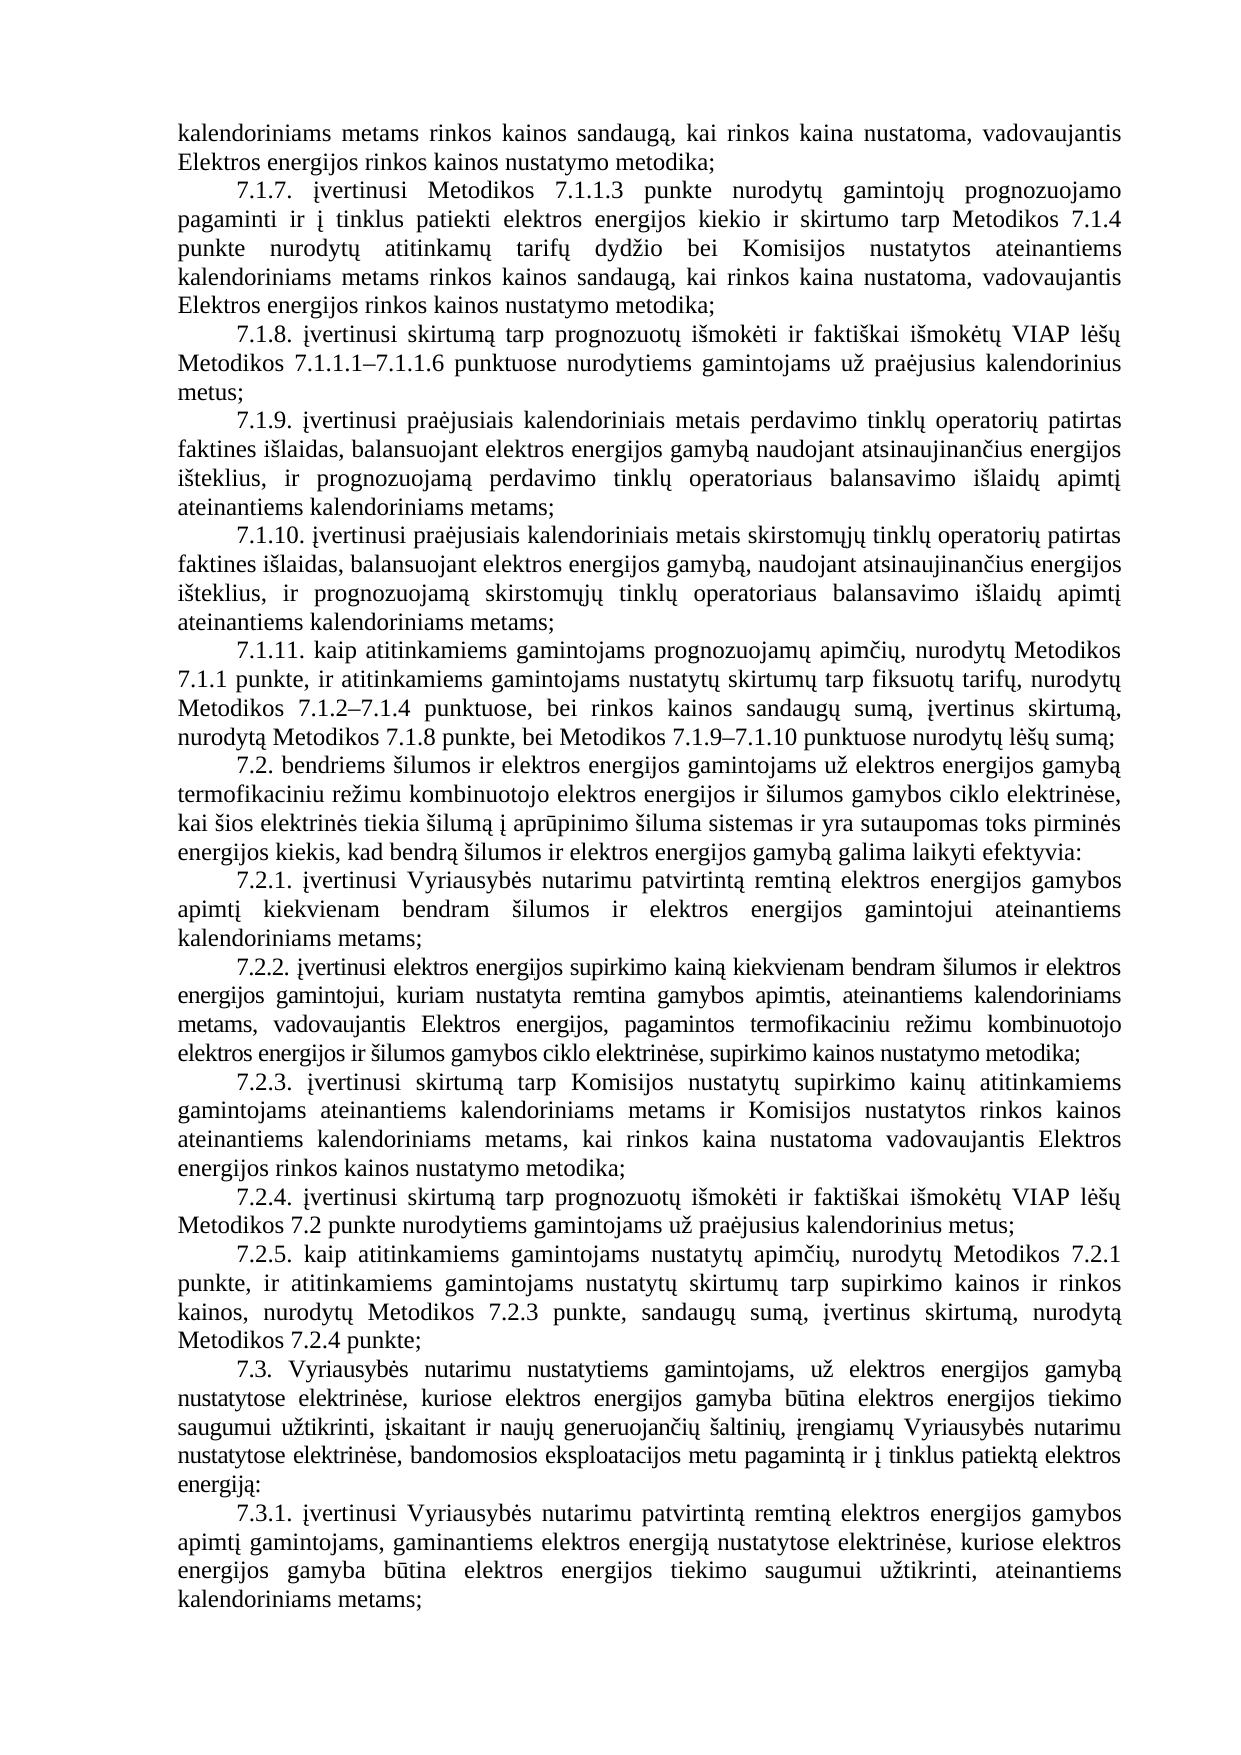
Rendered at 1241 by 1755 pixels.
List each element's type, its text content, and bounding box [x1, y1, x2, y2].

text kalendoriniams metams rinkos kainos sandaugą, kai rinkos kaina nustatoma, vadovaujantis Elektros energijos rinkos kainos nustatymo metodika; [177, 118, 1122, 176]
text 7.1.11. kaip atitinkamiems gamintojams prognozuojamų apimčių, nurodytų Metodikos 7.1.1 punkte, ir atitinkamiems gamintojams nustatytų skirtumų tarp fiksuotų tarifų, nurodytų Metodikos 7.1.2–7.1.4 punktuose, bei rinkos kainos sandaugų sumą, įvertinus skirtumą, nurodytą Metodikos 7.1.8 punkte, bei Metodikos 7.1.9–7.1.10 punktuose nurodytų lėšų sumą; [177, 636, 1122, 751]
text 7.2.3. įvertinusi skirtumą tarp Komisijos nustatytų supirkimo kainų atitinkamiems gamintojams ateinantiems kalendoriniams metams ir Komisijos nustatytos rinkos kainos ateinantiems kalendoriniams metams, kai rinkos kaina nustatoma vadovaujantis Elektros energijos rinkos kainos nustatymo metodika; [177, 1067, 1122, 1182]
text 7.3.1. įvertinusi Vyriausybės nutarimu patvirtintą remtiną elektros energijos gamybos apimtį gamintojams, gaminantiems elektros energiją nustatytose elektrinėse, kuriose elektros energijos gamyba būtina elektros energijos tiekimo saugumui užtikrinti, ateinantiems kalendoriniams metams; [177, 1498, 1122, 1613]
text 7.1.10. įvertinusi praėjusiais kalendoriniais metais skirstomųjų tinklų operatorių patirtas faktines išlaidas, balansuojant elektros energijos gamybą, naudojant atsinaujinančius energijos išteklius, ir prognozuojamą skirstomųjų tinklų operatoriaus balansavimo išlaidų apimtį ateinantiems kalendoriniams metams; [177, 521, 1122, 636]
text 7.2.1. įvertinusi Vyriausybės nutarimu patvirtintą remtiną elektros energijos gamybos apimtį kiekvienam bendram šilumos ir elektros energijos gamintojui ateinantiems kalendoriniams metams; [177, 866, 1122, 952]
text 7.2.5. kaip atitinkamiems gamintojams nustatytų apimčių, nurodytų Metodikos 7.2.1 punkte, ir atitinkamiems gamintojams nustatytų skirtumų tarp supirkimo kainos ir rinkos kainos, nurodytų Metodikos 7.2.3 punkte, sandaugų sumą, įvertinus skirtumą, nurodytą Metodikos 7.2.4 punkte; [177, 1239, 1122, 1354]
text 7.2.4. įvertinusi skirtumą tarp prognozuotų išmokėti ir faktiškai išmokėtų VIAP lėšų Metodikos 7.2 punkte nurodytiems gamintojams už praėjusius kalendorinius metus; [177, 1182, 1122, 1239]
text 7.2. bendriems šilumos ir elektros energijos gamintojams už elektros energijos gamybą termofikaciniu režimu kombinuotojo elektros energijos ir šilumos gamybos ciklo elektrinėse, kai šios elektrinės tiekia šilumą į aprūpinimo šiluma sistemas ir yra sutaupomas toks pirminės energijos kiekis, kad bendrą šilumos ir elektros energijos gamybą galima laikyti efektyvia: [177, 751, 1122, 866]
text 7.1.7. įvertinusi Metodikos 7.1.1.3 punkte nurodytų gamintojų prognozuojamo pagaminti ir į tinklus patiekti elektros energijos kiekio ir skirtumo tarp Metodikos 7.1.4 punkte nurodytų atitinkamų tarifų dydžio bei Komisijos nustatytos ateinantiems kalendoriniams metams rinkos kainos sandaugą, kai rinkos kaina nustatoma, vadovaujantis Elektros energijos rinkos kainos nustatymo metodika; [177, 176, 1122, 319]
text 7.3. Vyriausybės nutarimu nustatytiems gamintojams, už elektros energijos gamybą nustatytose elektrinėse, kuriose elektros energijos gamyba būtina elektros energijos tiekimo saugumui užtikrinti, įskaitant ir naujų generuojančių šaltinių, įrengiamų Vyriausybės nutarimu nustatytose elektrinėse, bandomosios eksploatacijos metu pagamintą ir į tinklus patiektą elektros energiją: [177, 1354, 1122, 1498]
text 7.2.2. įvertinusi elektros energijos supirkimo kainą kiekvienam bendram šilumos ir elektros energijos gamintojui, kuriam nustatyta remtina gamybos apimtis, ateinantiems kalendoriniams metams, vadovaujantis Elektros energijos, pagamintos termofikaciniu režimu kombinuotojo elektros energijos ir šilumos gamybos ciklo elektrinėse, supirkimo kainos nustatymo metodika; [177, 952, 1122, 1067]
text 7.1.8. įvertinusi skirtumą tarp prognozuotų išmokėti ir faktiškai išmokėtų VIAP lėšų Metodikos 7.1.1.1–7.1.1.6 punktuose nurodytiems gamintojams už praėjusius kalendorinius metus; [177, 319, 1122, 406]
text 7.1.9. įvertinusi praėjusiais kalendoriniais metais perdavimo tinklų operatorių patirtas faktines išlaidas, balansuojant elektros energijos gamybą naudojant atsinaujinančius energijos išteklius, ir prognozuojamą perdavimo tinklų operatoriaus balansavimo išlaidų apimtį ateinantiems kalendoriniams metams; [177, 406, 1122, 521]
